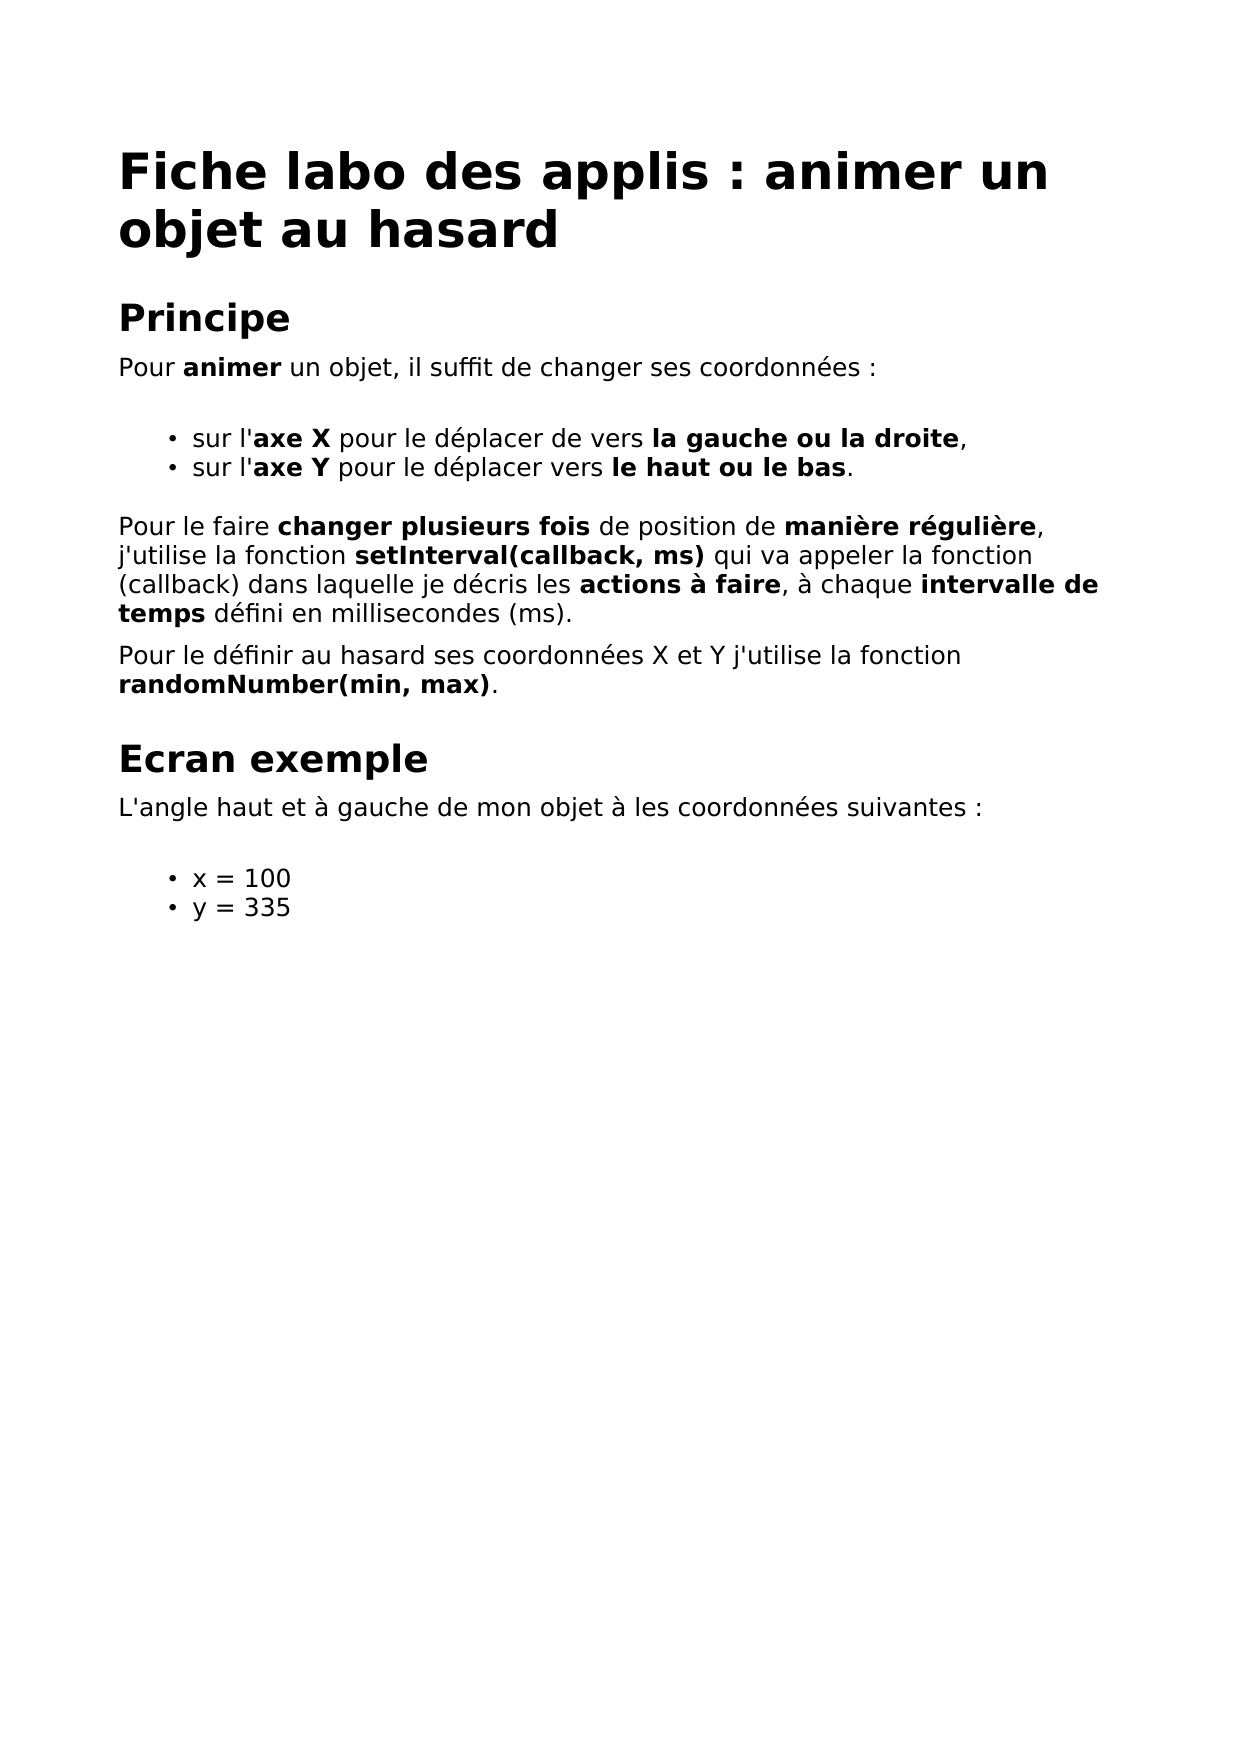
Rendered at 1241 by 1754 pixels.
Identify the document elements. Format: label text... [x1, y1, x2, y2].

text L'angle haut et à gauche de mon objet à les coordonnées suivantes : [118, 793, 1122, 822]
subtitle Fiche labo des applis : animer un objet au hasard [118, 143, 1122, 259]
text Pour le faire changer plusieurs fois de position de manière régulière, j'utilise la fonction setInterval(callback, ms) qui va appeler la fonction (callback) dans laquelle je décris les actions à faire, à chaque intervalle de temps défini en millisecondes (ms). [118, 512, 1122, 629]
text Pour le définir au hasard ses coordonnées X et Y j'utilise la fonction randomNumber(min, max). [118, 641, 1122, 700]
text Pour animer un objet, il suffit de changer ses coordonnées : [118, 353, 1122, 382]
subtitle Ecran exemple [118, 737, 1122, 781]
list y = 335 [177, 894, 1122, 923]
subtitle Principe [118, 297, 1122, 341]
list sur l'axe Y pour le déplacer vers le haut ou le bas. [177, 453, 1122, 483]
list sur l'axe X pour le déplacer de vers la gauche ou la droite, [177, 424, 1122, 453]
list x = 100 [177, 864, 1122, 894]
